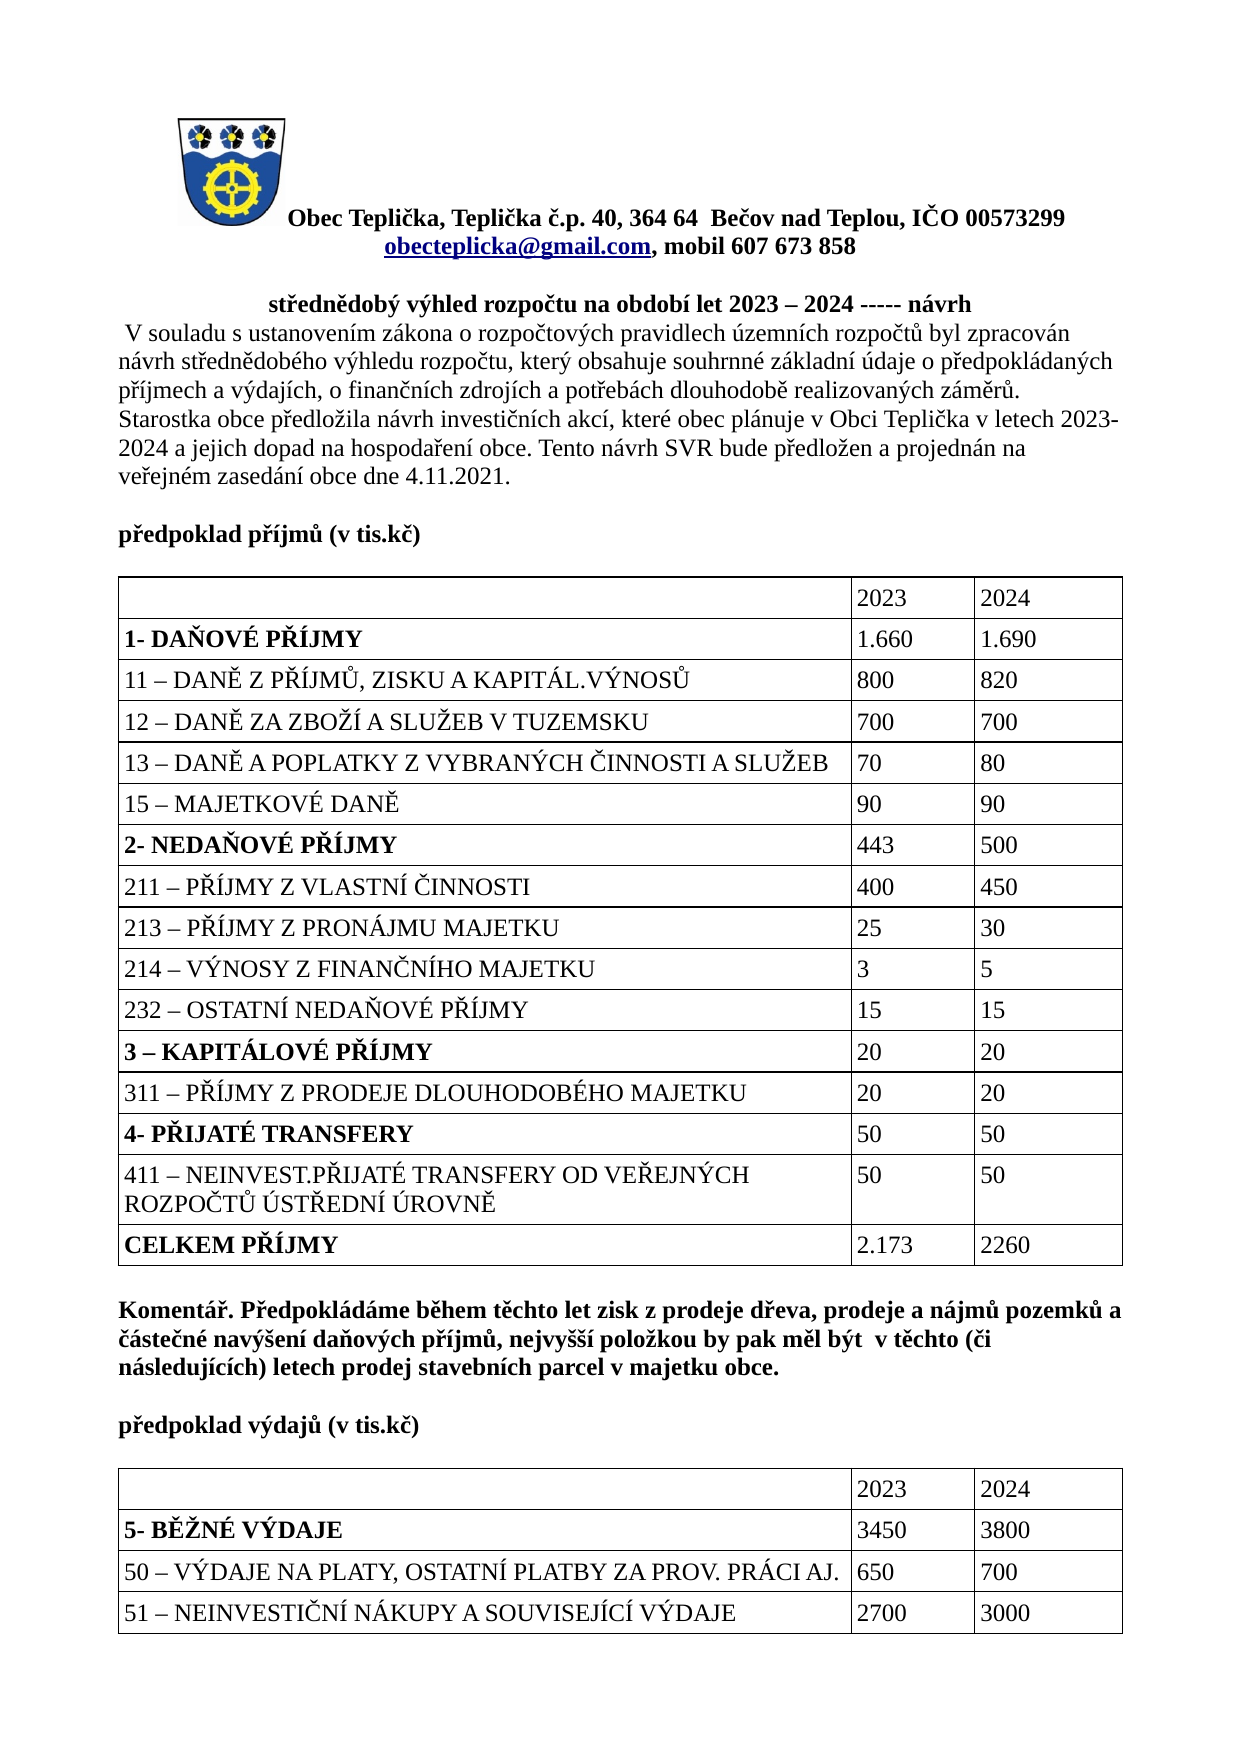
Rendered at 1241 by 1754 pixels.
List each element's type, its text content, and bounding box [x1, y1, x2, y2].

table_header [119, 1469, 851, 1509]
table_cell 2- NEDAŇOVÉ PŘÍJMY [119, 825, 851, 865]
table_cell 213 – PŘÍJMY Z PRONÁJMU MAJETKU [119, 908, 851, 948]
table_cell 13 – DANĚ A POPLATKY Z VYBRANÝCH ČINNOSTI A SLUŽEB [119, 743, 851, 783]
table_cell 3 [852, 949, 974, 989]
table_cell 50 [975, 1155, 1122, 1224]
picture [177, 118, 286, 226]
table_cell 3450 [852, 1510, 974, 1550]
table_cell 15 [975, 990, 1122, 1030]
table_cell 1- DAŇOVÉ PŘÍJMY [119, 619, 851, 659]
table_cell 700 [852, 701, 974, 741]
table_cell 50 [852, 1155, 974, 1224]
table_cell 4- PŘIJATÉ TRANSFERY [119, 1114, 851, 1154]
text V souladu s ustanovením zákona o rozpočtových pravidlech územních rozpočtů byl zpracován návrh střednědobého výhledu rozpočtu, který obsahuje souhrnné základní údaje o předpokládaných příjmech a výdajích, o finančních zdrojích a potřebách dlouhodobě realizovaných záměrů. [118, 318, 1122, 404]
table_cell 2.173 [852, 1225, 974, 1265]
table_cell 450 [975, 866, 1122, 906]
table_cell 5- BĚŽNÉ VÝDAJE [119, 1510, 851, 1550]
table_cell 11 – DANĚ Z PŘÍJMŮ, ZISKU A KAPITÁL.VÝNOSŮ [119, 660, 851, 700]
table_cell 20 [975, 1073, 1122, 1113]
table_cell CELKEM PŘÍJMY [119, 1225, 851, 1265]
table_cell 500 [975, 825, 1122, 865]
text předpoklad příjmů (v tis.kč) [118, 519, 1122, 548]
text střednědobý výhled rozpočtu na období let 2023 – 2024 ----- návrh [118, 289, 1122, 318]
table_cell 3000 [975, 1592, 1122, 1632]
table_cell 214 – VÝNOSY Z FINANČNÍHO MAJETKU [119, 949, 851, 989]
text Obec Teplička, Teplička č.p. 40, 364 64 Bečov nad Teplou, IČO 00573299 [118, 118, 1122, 231]
table_header 2023 [852, 578, 974, 618]
table_cell 650 [852, 1551, 974, 1591]
table_cell 800 [852, 660, 974, 700]
table_cell 20 [975, 1031, 1122, 1071]
table_cell 15 – MAJETKOVÉ DANĚ [119, 784, 851, 824]
table_cell 820 [975, 660, 1122, 700]
table_cell 80 [975, 743, 1122, 783]
table_cell 30 [975, 908, 1122, 948]
table_cell 50 – VÝDAJE NA PLATY, OSTATNÍ PLATBY ZA PROV. PRÁCI AJ. [119, 1551, 851, 1591]
table_cell 5 [975, 949, 1122, 989]
text obecteplicka@gmail.com, mobil 607 673 858 [118, 231, 1122, 260]
table_cell 311 – PŘÍJMY Z PRODEJE DLOUHODOBÉHO MAJETKU [119, 1073, 851, 1113]
table_cell 20 [852, 1031, 974, 1071]
table_cell 400 [852, 866, 974, 906]
text Komentář. Předpokládáme během těchto let zisk z prodeje dřeva, prodeje a nájmů pozemků a částečné navýšení daňových příjmů, nejvyšší položkou by pak měl být v těchto (či následujících) letech prodej stavebních parcel v majetku obce. [118, 1295, 1122, 1381]
table_header 2024 [975, 1469, 1122, 1509]
table_cell 1.690 [975, 619, 1122, 659]
text předpoklad výdajů (v tis.kč) [118, 1410, 1122, 1439]
table_cell 50 [975, 1114, 1122, 1154]
table_cell 51 – NEINVESTIČNÍ NÁKUPY A SOUVISEJÍCÍ VÝDAJE [119, 1592, 851, 1632]
table_cell 3800 [975, 1510, 1122, 1550]
table_cell 443 [852, 825, 974, 865]
table_cell 90 [852, 784, 974, 824]
table_cell 411 – NEINVEST.PŘIJATÉ TRANSFERY OD VEŘEJNÝCH ROZPOČTŮ ÚSTŘEDNÍ ÚROVNĚ [119, 1155, 851, 1224]
text Starostka obce předložila návrh investičních akcí, které obec plánuje v Obci Teplička v letech 2023-2024 a jejich dopad na hospodaření obce. Tento návrh SVR bude předložen a projednán na veřejném zasedání obce dne 4.11.2021. [118, 404, 1122, 490]
table_cell 90 [975, 784, 1122, 824]
table_cell 2260 [975, 1225, 1122, 1265]
table_cell 700 [975, 701, 1122, 741]
table_header [119, 578, 851, 618]
table_header 2023 [852, 1469, 974, 1509]
table_header 2024 [975, 578, 1122, 618]
table_cell 70 [852, 743, 974, 783]
table_cell 20 [852, 1073, 974, 1113]
table_cell 700 [975, 1551, 1122, 1591]
table_cell 2700 [852, 1592, 974, 1632]
table_cell 232 – OSTATNÍ NEDAŇOVÉ PŘÍJMY [119, 990, 851, 1030]
table_cell 15 [852, 990, 974, 1030]
table_cell 12 – DANĚ ZA ZBOŽÍ A SLUŽEB V TUZEMSKU [119, 701, 851, 741]
table_cell 25 [852, 908, 974, 948]
table_cell 1.660 [852, 619, 974, 659]
table_cell 211 – PŘÍJMY Z VLASTNÍ ČINNOSTI [119, 866, 851, 906]
table_cell 50 [852, 1114, 974, 1154]
table_cell 3 – KAPITÁLOVÉ PŘÍJMY [119, 1031, 851, 1071]
